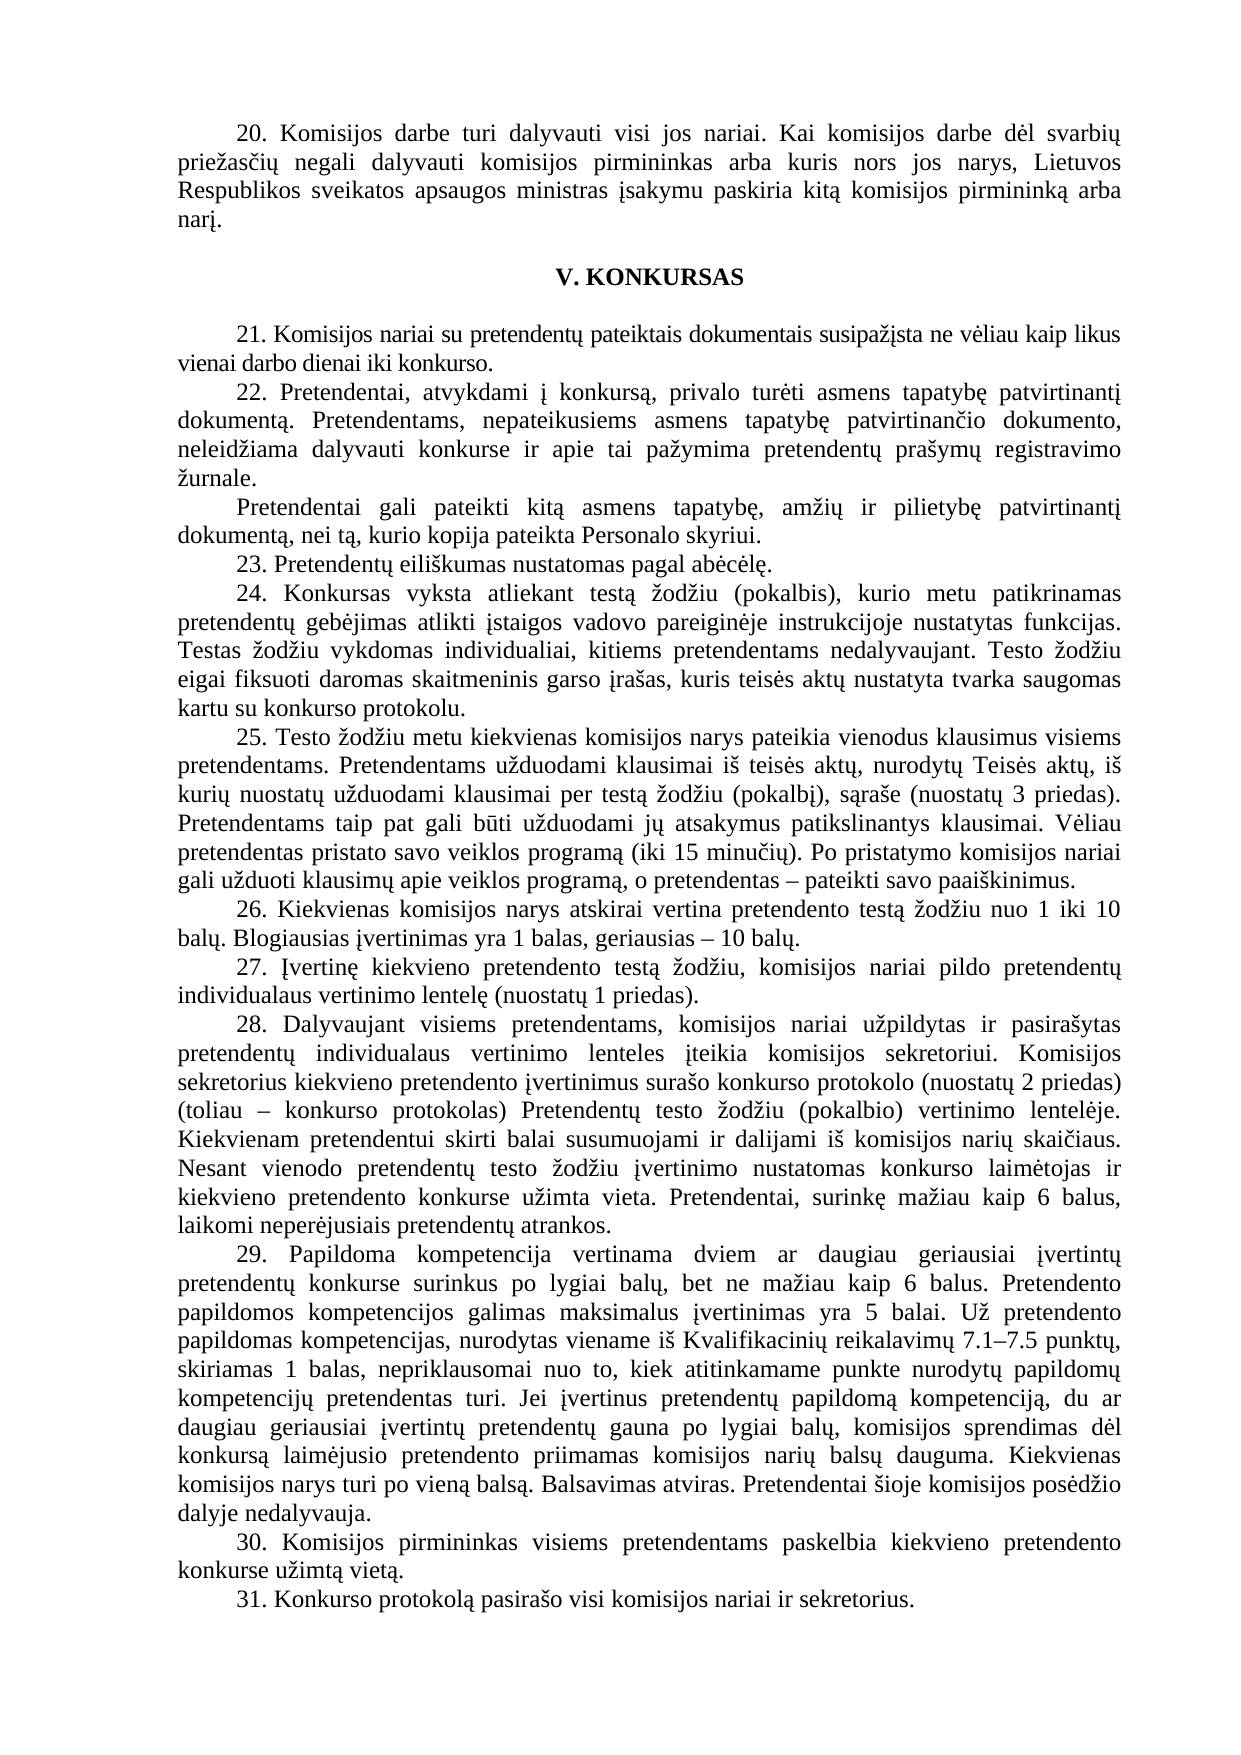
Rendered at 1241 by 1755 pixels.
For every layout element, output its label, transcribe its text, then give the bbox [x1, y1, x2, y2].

text 23. Pretendentų eiliškumas nustatomas pagal abėcėlę. [177, 549, 1122, 578]
text 25. Testo žodžiu metu kiekvienas komisijos narys pateikia vienodus klausimus visiems pretendentams. Pretendentams užduodami klausimai iš teisės aktų, nurodytų Teisės aktų, iš kurių nuostatų užduodami klausimai per testą žodžiu (pokalbį), sąraše (nuostatų 3 priedas). Pretendentams taip pat gali būti užduodami jų atsakymus patikslinantys klausimai. Vėliau pretendentas pristato savo veiklos programą (iki 15 minučių). Po pristatymo komisijos nariai gali užduoti klausimų apie veiklos programą, o pretendentas – pateikti savo paaiškinimus. [177, 722, 1122, 894]
text 29. Papildoma kompetencija vertinama dviem ar daugiau geriausiai įvertintų pretendentų konkurse surinkus po lygiai balų, bet ne mažiau kaip 6 balus. Pretendento papildomos kompetencijos galimas maksimalus įvertinimas yra 5 balai. Už pretendento papildomas kompetencijas, nurodytas viename iš Kvalifikacinių reikalavimų 7.1–7.5 punktų, skiriamas 1 balas, nepriklausomai nuo to, kiek atitinkamame punkte nurodytų papildomų kompetencijų pretendentas turi. Jei įvertinus pretendentų papildomą kompetenciją, du ar daugiau geriausiai įvertintų pretendentų gauna po lygiai balų, komisijos sprendimas dėl konkursą laimėjusio pretendento priimamas komisijos narių balsų dauguma. Kiekvienas komisijos narys turi po vieną balsą. Balsavimas atviras. Pretendentai šioje komisijos posėdžio dalyje nedalyvauja. [177, 1239, 1122, 1527]
text 30. Komisijos pirmininkas visiems pretendentams paskelbia kiekvieno pretendento konkurse užimtą vietą. [177, 1527, 1122, 1584]
text 22. Pretendentai, atvykdami į konkursą, privalo turėti asmens tapatybę patvirtinantį dokumentą. Pretendentams, nepateikusiems asmens tapatybę patvirtinančio dokumento, neleidžiama dalyvauti konkurse ir apie tai pažymima pretendentų prašymų registravimo žurnale. [177, 377, 1122, 492]
text 27. Įvertinę kiekvieno pretendento testą žodžiu, komisijos nariai pildo pretendentų individualaus vertinimo lentelę (nuostatų 1 priedas). [177, 952, 1122, 1009]
text 26. Kiekvienas komisijos narys atskirai vertina pretendento testą žodžiu nuo 1 iki 10 balų. Blogiausias įvertinimas yra 1 balas, geriausias – 10 balų. [177, 894, 1122, 952]
text 28. Dalyvaujant visiems pretendentams, komisijos nariai užpildytas ir pasirašytas pretendentų individualaus vertinimo lenteles įteikia komisijos sekretoriui. Komisijos sekretorius kiekvieno pretendento įvertinimus surašo konkurso protokolo (nuostatų 2 priedas) (toliau – konkurso protokolas) Pretendentų testo žodžiu (pokalbio) vertinimo lentelėje. Kiekvienam pretendentui skirti balai susumuojami ir dalijami iš komisijos narių skaičiaus. Nesant vienodo pretendentų testo žodžiu įvertinimo nustatomas konkurso laimėtojas ir kiekvieno pretendento konkurse užimta vieta. Pretendentai, surinkę mažiau kaip 6 balus, laikomi neperėjusiais pretendentų atrankos. [177, 1009, 1122, 1239]
text 31. Konkurso protokolą pasirašo visi komisijos nariai ir sekretorius. [177, 1584, 1122, 1613]
text 21. Komisijos nariai su pretendentų pateiktais dokumentais susipažįsta ne vėliau kaip likus vienai darbo dienai iki konkurso. [177, 319, 1122, 377]
text 24. Konkursas vyksta atliekant testą žodžiu (pokalbis), kurio metu patikrinamas pretendentų gebėjimas atlikti įstaigos vadovo pareiginėje instrukcijoje nustatytas funkcijas. Testas žodžiu vykdomas individualiai, kitiems pretendentams nedalyvaujant. Testo žodžiu eigai fiksuoti daromas skaitmeninis garso įrašas, kuris teisės aktų nustatyta tvarka saugomas kartu su konkurso protokolu. [177, 578, 1122, 722]
text Pretendentai gali pateikti kitą asmens tapatybę, amžių ir pilietybę patvirtinantį dokumentą, nei tą, kurio kopija pateikta Personalo skyriui. [177, 492, 1122, 549]
text V. KONKURSAS [177, 262, 1122, 291]
text 20. Komisijos darbe turi dalyvauti visi jos nariai. Kai komisijos darbe dėl svarbių priežasčių negali dalyvauti komisijos pirmininkas arba kuris nors jos narys, Lietuvos Respublikos sveikatos apsaugos ministras įsakymu paskiria kitą komisijos pirmininką arba narį. [177, 118, 1122, 233]
